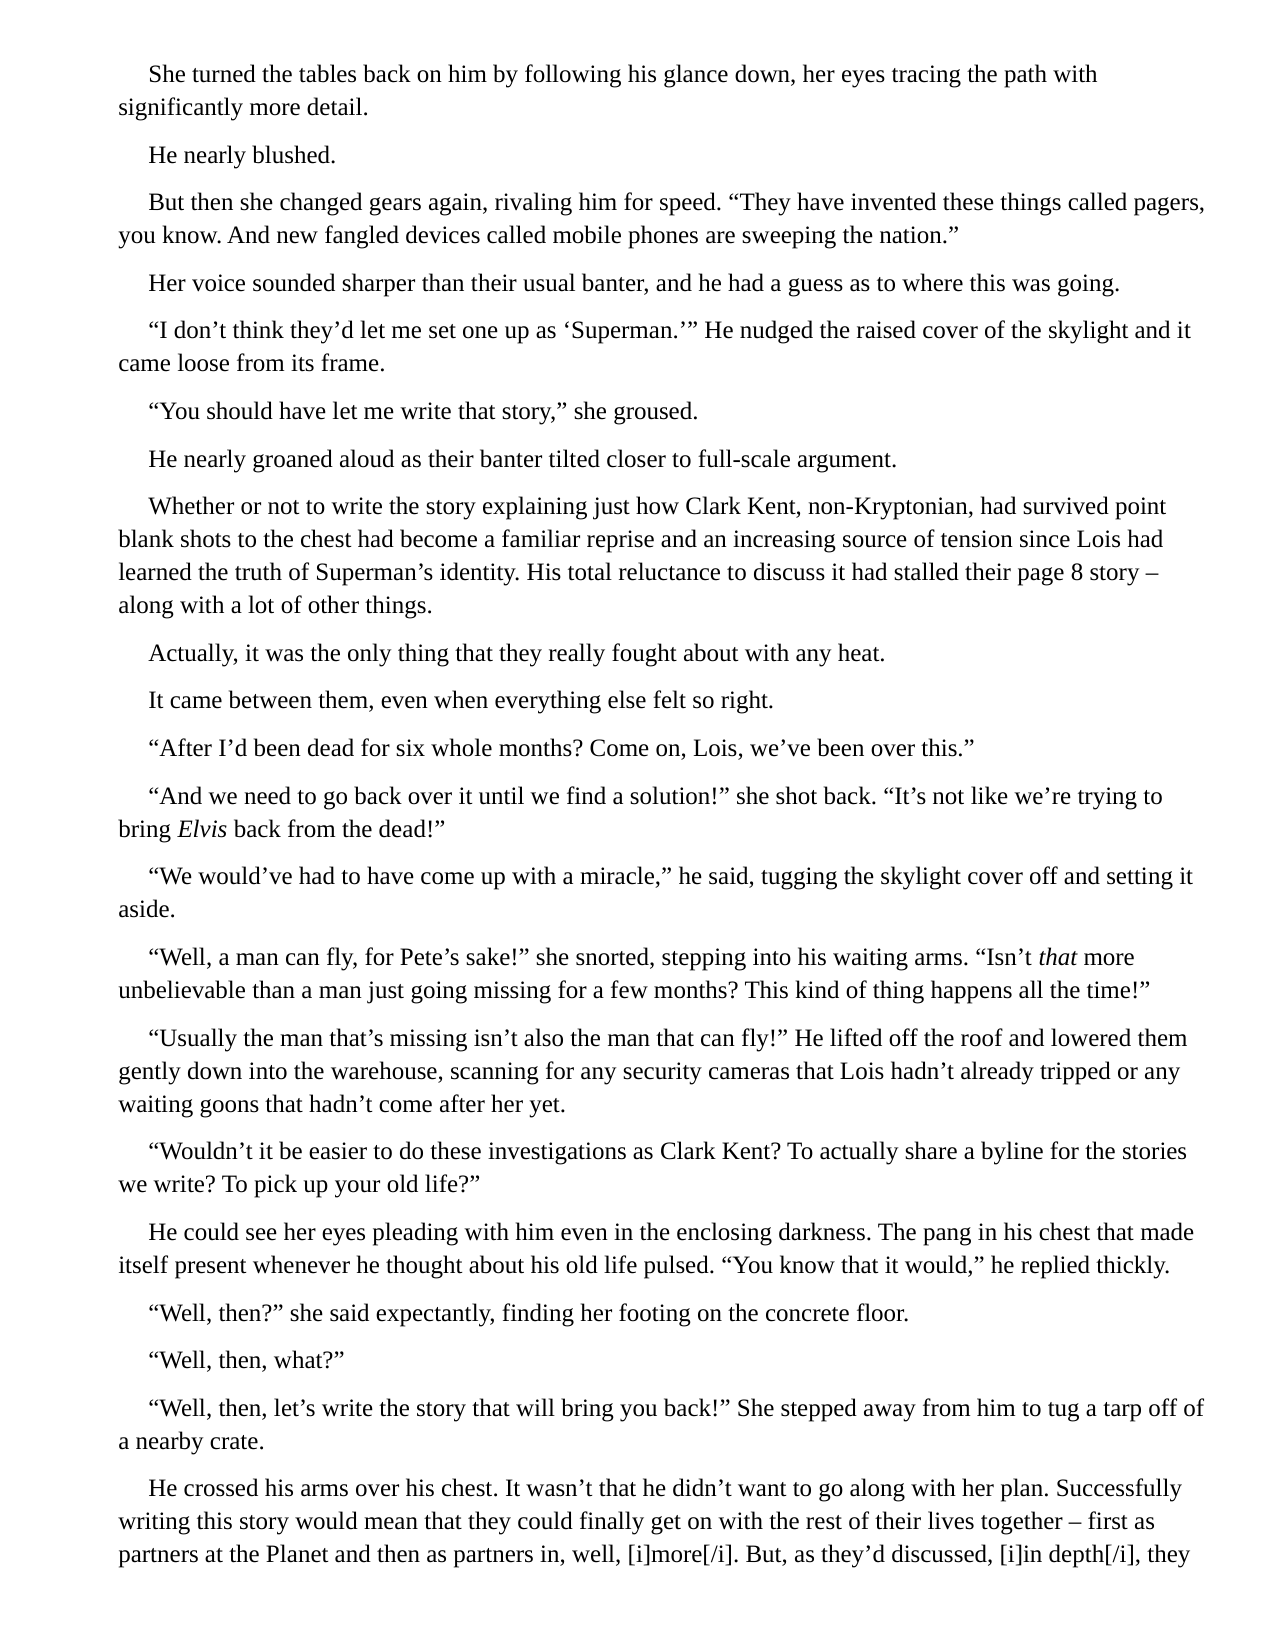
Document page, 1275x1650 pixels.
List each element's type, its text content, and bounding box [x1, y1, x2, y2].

text Actually, it was the only thing that they really fought about with any heat. [118, 638, 1216, 667]
text “I don’t think they’d let me set one up as ‘Superman.’” He nudged the raised cover of the skylight and it came loose from its frame. [118, 316, 1216, 377]
text “After I’d been dead for six whole months? Come on, Lois, we’ve been over this.” [118, 733, 1216, 762]
text “Well, a man can fly, for Pete’s sake!” she snorted, stepping into his waiting arms. “Isn’t that more unbelievable than a man just going missing for a few months? This kind of thing happens all the time!” [118, 942, 1216, 1004]
text Whether or not to write the story explaining just how Clark Kent, non-Kryptonian, had survived point blank shots to the chest had become a familiar reprise and an increasing source of tension since Lois had learned the truth of Superman’s identity. His total reluctance to discuss it had stalled their page 8 story – along with a lot of other things. [118, 491, 1216, 619]
text “Wouldn’t it be easier to do these investigations as Clark Kent? To actually share a byline for the stories we write? To pick up your old life?” [118, 1136, 1216, 1198]
text “Usually the man that’s missing isn’t also the man that can fly!” He lifted off the roof and lowered them gently down into the warehouse, scanning for any security cameras that Lois hadn’t already tripped or any waiting goons that hadn’t come after her yet. [118, 1023, 1216, 1117]
text It came between them, even when everything else felt so right. [118, 686, 1216, 714]
text Her voice sounded sharper than their usual banter, and he had a guess as to where this was going. [118, 268, 1216, 297]
text He nearly groaned aloud as their banter tilted closer to full-scale argument. [118, 444, 1216, 472]
text “Well, then, let’s write the story that will bring you back!” She stepped away from him to tug a tarp off of a nearby crate. [118, 1393, 1216, 1454]
text He nearly blushed. [118, 140, 1216, 168]
text She turned the tables back on him by following his glance down, her eyes tracing the path with significantly more detail. [118, 59, 1216, 121]
text “And we need to go back over it until we find a solution!” she shot back. “It’s not like we’re trying to bring Elvis back from the dead!” [118, 781, 1216, 843]
text “Well, then, what?” [118, 1345, 1216, 1374]
text “Well, then?” she said expectantly, finding her footing on the concrete floor. [118, 1298, 1216, 1326]
text “We would’ve had to have come up with a miracle,” he said, tugging the skylight cover off and setting it aside. [118, 861, 1216, 923]
text He crossed his arms over his chest. It wasn’t that he didn’t want to go along with her plan. Successfully writing this story would mean that they could finally get on with the rest of their lives together – first as partners at the Planet and then as partners in, well, [i]more[/i]. But, as they’d discussed, [i]in depth[/i], they [118, 1473, 1216, 1568]
text “You should have let me write that story,” she groused. [118, 396, 1216, 425]
text But then she changed gears again, rivaling him for speed. “They have invented these things called pagers, you know. And new fangled devices called mobile phones are sweeping the nation.” [118, 187, 1216, 249]
text He could see her eyes pleading with him even in the enclosing darkness. The pang in his chest that made itself present whenever he thought about his old life pulsed. “You know that it would,” he replied thickly. [118, 1217, 1216, 1279]
